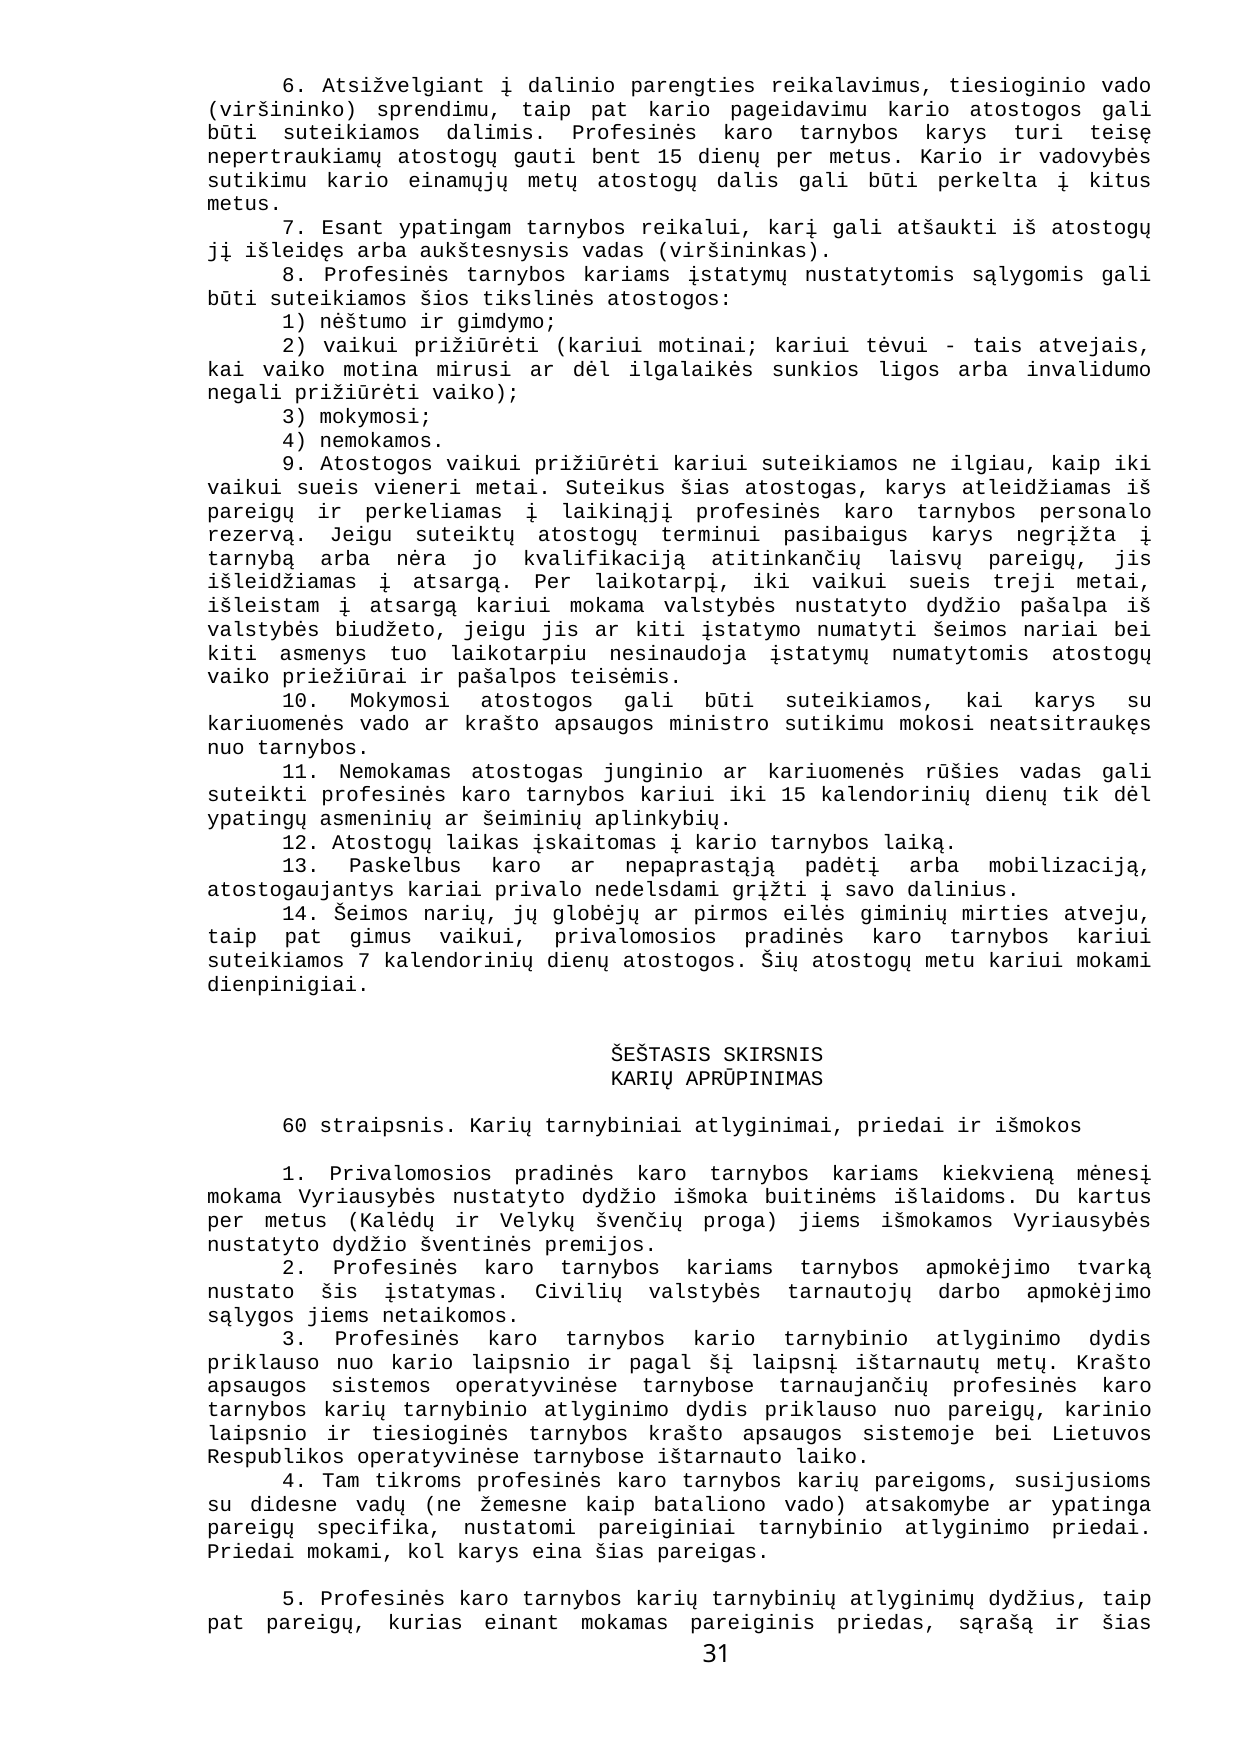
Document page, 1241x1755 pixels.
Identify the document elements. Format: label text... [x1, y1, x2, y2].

text 2) vaikui prižiūrėti (kariui motinai; kariui tėvui - tais atvejais, kai vaiko motina mirusi ar dėl ilgalaikės sunkios ligos arba invalidumo negali prižiūrėti vaiko); [207, 335, 1152, 406]
text 4. Tam tikroms profesinės karo tarnybos karių pareigoms, susijusioms su didesne vadų (ne žemesne kaip bataliono vado) atsakomybe ar ypatinga pareigų specifika, nustatomi pareiginiai tarnybinio atlyginimo priedai. Priedai mokami, kol karys eina šias pareigas. [207, 1470, 1152, 1565]
text 7. Esant ypatingam tarnybos reikalui, karį gali atšaukti iš atostogų jį išleidęs arba aukštesnysis vadas (viršininkas). [207, 217, 1152, 264]
text 6. Atsižvelgiant į dalinio parengties reikalavimus, tiesioginio vado (viršininko) sprendimu, taip pat kario pageidavimu kario atostogos gali būti suteikiamos dalimis. Profesinės karo tarnybos karys turi teisę nepertraukiamų atostogų gauti bent 15 dienų per metus. Kario ir vadovybės sutikimu kario einamųjų metų atostogų dalis gali būti perkelta į kitus metus. [207, 75, 1152, 217]
text 60 straipsnis. Karių tarnybiniai atlyginimai, priedai ir išmokos [207, 1115, 1152, 1139]
text ŠEŠTASIS SKIRSNIS [207, 1044, 1152, 1068]
text 12. Atostogų laikas įskaitomas į kario tarnybos laiką. [207, 832, 1152, 855]
text 4) nemokamos. [207, 430, 1152, 453]
text KARIŲ APRŪPINIMAS [207, 1068, 1152, 1092]
text 2. Profesinės karo tarnybos kariams tarnybos apmokėjimo tvarką nustato šis įstatymas. Civilių valstybės tarnautojų darbo apmokėjimo sąlygos jiems netaikomos. [207, 1257, 1152, 1328]
text 1) nėštumo ir gimdymo; [207, 311, 1152, 335]
text 5. Profesinės karo tarnybos karių tarnybinių atlyginimų dydžius, taip pat pareigų, kurias einant mokamas pareiginis priedas, sąrašą ir šias [207, 1588, 1152, 1636]
text 3) mokymosi; [207, 406, 1152, 430]
text 1. Privalomosios pradinės karo tarnybos kariams kiekvieną mėnesį mokama Vyriausybės nustatyto dydžio išmoka buitinėms išlaidoms. Du kartus per metus (Kalėdų ir Velykų švenčių proga) jiems išmokamos Vyriausybės nustatyto dydžio šventinės premijos. [207, 1163, 1152, 1257]
text 9. Atostogos vaikui prižiūrėti kariui suteikiamos ne ilgiau, kaip iki vaikui sueis vieneri metai. Suteikus šias atostogas, karys atleidžiamas iš pareigų ir perkeliamas į laikinąjį profesinės karo tarnybos personalo rezervą. Jeigu suteiktų atostogų terminui pasibaigus karys negrįžta į tarnybą arba nėra jo kvalifikaciją atitinkančių laisvų pareigų, jis išleidžiamas į atsargą. Per laikotarpį, iki vaikui sueis treji metai, išleistam į atsargą kariui mokama valstybės nustatyto dydžio pašalpa iš valstybės biudžeto, jeigu jis ar kiti įstatymo numatyti šeimos nariai bei kiti asmenys tuo laikotarpiu nesinaudoja įstatymų numatytomis atostogų vaiko priežiūrai ir pašalpos teisėmis. [207, 453, 1152, 690]
text 11. Nemokamas atostogas junginio ar kariuomenės rūšies vadas gali suteikti profesinės karo tarnybos kariui iki 15 kalendorinių dienų tik dėl ypatingų asmeninių ar šeiminių aplinkybių. [207, 761, 1152, 832]
text 13. Paskelbus karo ar nepaprastąją padėtį arba mobilizaciją, atostogaujantys kariai privalo nedelsdami grįžti į savo dalinius. [207, 855, 1152, 903]
text 3. Profesinės karo tarnybos kario tarnybinio atlyginimo dydis priklauso nuo kario laipsnio ir pagal šį laipsnį ištarnautų metų. Krašto apsaugos sistemos operatyvinėse tarnybose tarnaujančių profesinės karo tarnybos karių tarnybinio atlyginimo dydis priklauso nuo pareigų, karinio laipsnio ir tiesioginės tarnybos krašto apsaugos sistemoje bei Lietuvos Respublikos operatyvinėse tarnybose ištarnauto laiko. [207, 1328, 1152, 1470]
text 10. Mokymosi atostogos gali būti suteikiamos, kai karys su kariuomenės vado ar krašto apsaugos ministro sutikimu mokosi neatsitraukęs nuo tarnybos. [207, 690, 1152, 761]
text 8. Profesinės tarnybos kariams įstatymų nustatytomis sąlygomis gali būti suteikiamos šios tikslinės atostogos: [207, 264, 1152, 311]
text 14. Šeimos narių, jų globėjų ar pirmos eilės giminių mirties atveju, taip pat gimus vaikui, privalomosios pradinės karo tarnybos kariui suteikiamos 7 kalendorinių dienų atostogos. Šių atostogų metu kariui mokami dienpinigiai. [207, 903, 1152, 997]
